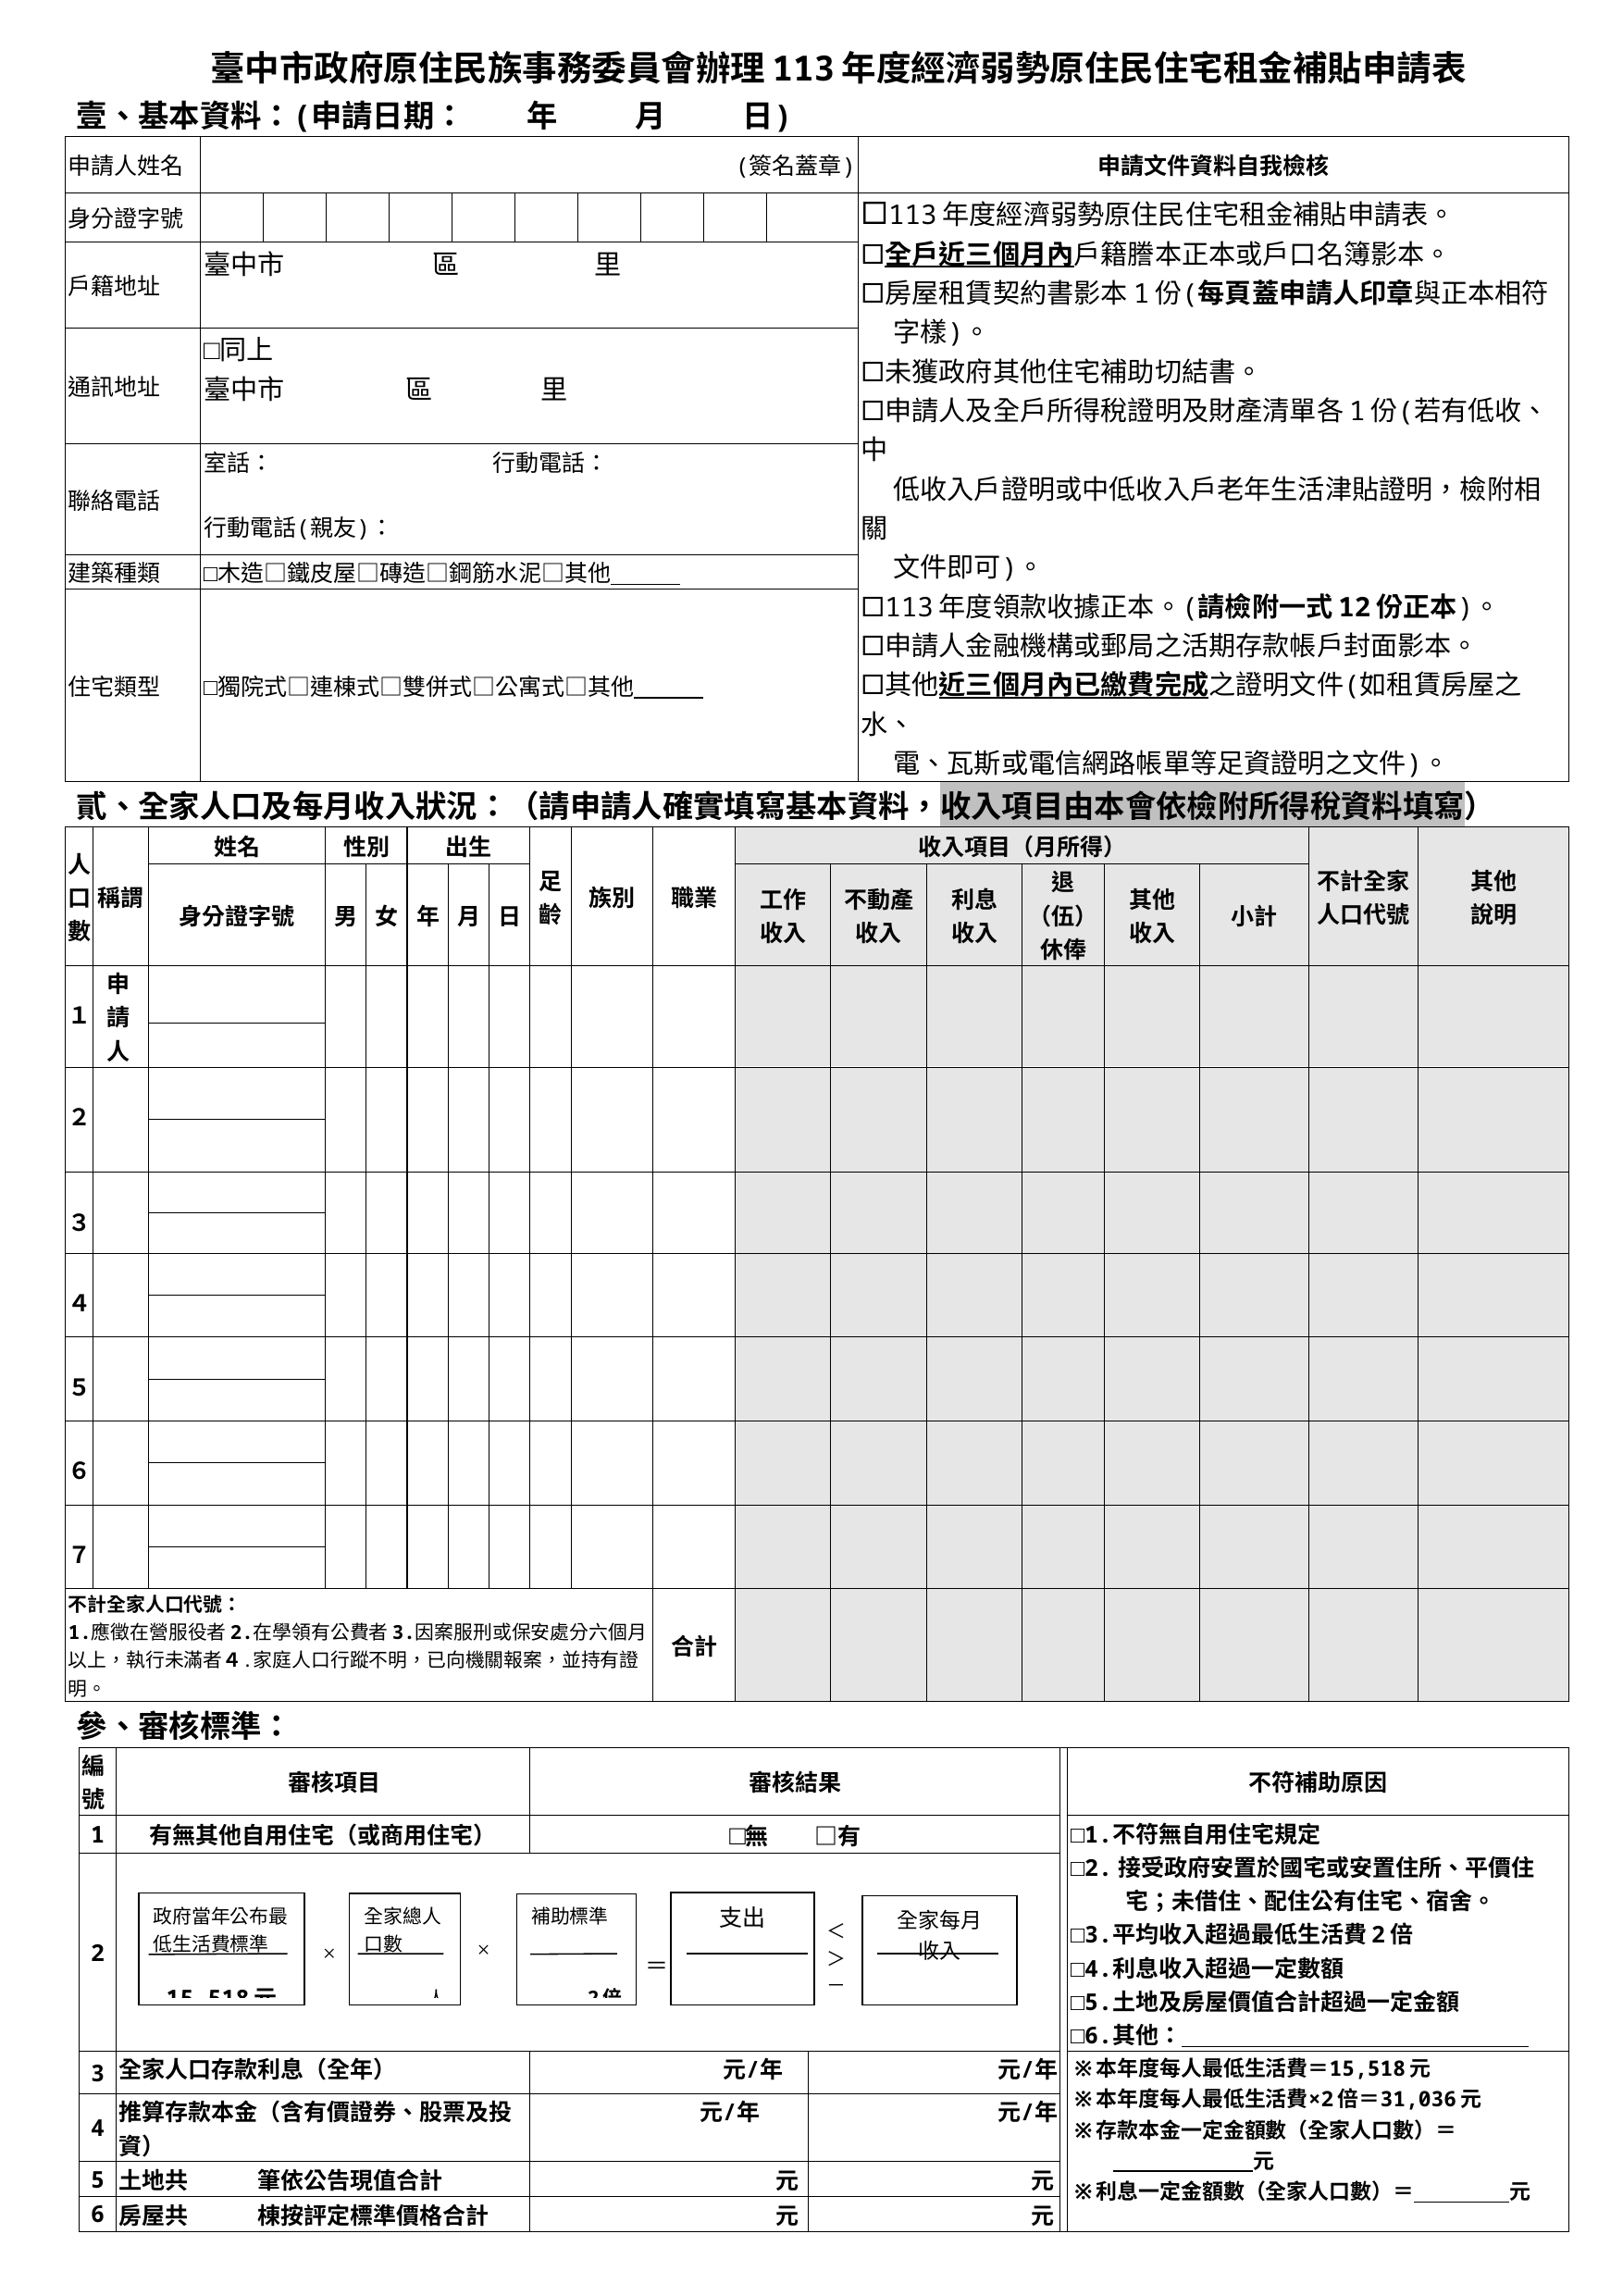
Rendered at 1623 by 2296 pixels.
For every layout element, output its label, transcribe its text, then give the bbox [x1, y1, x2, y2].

table_cell [927, 1421, 1022, 1505]
table_cell [927, 1068, 1022, 1172]
table_cell [572, 1337, 652, 1421]
table_cell [831, 1254, 926, 1336]
table_cell 全家人口存款利息（全年） [117, 2052, 529, 2093]
table_cell [1200, 1506, 1308, 1588]
table_cell [653, 1337, 735, 1421]
table_cell 男 [326, 864, 365, 965]
table_cell 1 [80, 1816, 116, 1853]
table_cell [736, 1173, 830, 1253]
table_cell [578, 193, 640, 242]
table_header 編號 [80, 1748, 116, 1815]
table_cell [489, 1506, 529, 1588]
table_cell ※本年度每人最低生活費＝15,518元 ※本年度每人最低生活費×2倍＝31,036元 ※存款本金一定金額數（全家人口數）＝ 元 ※利息一定金額數（全家人口數）＝ 元 [1068, 2052, 1568, 2231]
table_cell [736, 1337, 830, 1421]
table_cell [93, 1506, 148, 1588]
table_cell [326, 1506, 365, 1588]
table_cell [149, 1337, 325, 1378]
table_cell [149, 1421, 325, 1462]
table_cell 室話： 行動電話： 行動電話(親友)： [201, 444, 858, 553]
table_cell [93, 1421, 148, 1505]
table_cell ２ [66, 1068, 93, 1172]
table_cell 元/年 [530, 2094, 808, 2161]
table_header 不符補助原因 [1068, 1748, 1568, 1815]
table_cell [767, 193, 858, 242]
table_cell [530, 1506, 571, 1588]
table_cell [449, 1068, 489, 1172]
table_cell [1419, 1589, 1568, 1701]
table_cell [1105, 1589, 1199, 1701]
table_cell [449, 1506, 489, 1588]
table_cell 女 [366, 864, 406, 965]
table_cell [449, 1173, 489, 1253]
table_cell [1022, 1589, 1104, 1701]
table_cell [489, 966, 529, 1066]
table_cell [149, 1547, 325, 1588]
table_cell [1309, 1068, 1418, 1172]
table_cell [149, 1120, 325, 1172]
table_cell 通訊地址 [66, 329, 200, 443]
table_cell 工作 收入 [736, 864, 830, 965]
table_cell [489, 1254, 529, 1336]
table_cell [149, 1296, 325, 1336]
table_cell [326, 1254, 365, 1336]
table_cell 身分證字號 [66, 193, 200, 242]
table_cell [449, 1254, 489, 1336]
table_cell [326, 966, 365, 1066]
table_cell 元 [530, 2197, 808, 2231]
table_cell [390, 193, 452, 242]
table_cell [149, 1463, 325, 1505]
table_cell [1419, 1068, 1568, 1172]
table_cell [653, 1506, 735, 1588]
table_cell [530, 1254, 571, 1336]
table_cell [408, 966, 448, 1066]
table_cell [641, 193, 703, 242]
table_cell [449, 1337, 489, 1421]
table_cell □木造□鐵皮屋□磚造□鋼筋水泥□其他 [201, 555, 858, 589]
table_cell 不動產收入 [831, 864, 926, 965]
table_cell [572, 1506, 652, 1588]
table_cell □無 □有 [530, 1816, 1059, 1853]
table_cell [201, 193, 263, 242]
table_header [1060, 1748, 1067, 2231]
table_cell 房屋共 棟按評定標準價格合計 [117, 2197, 529, 2231]
table_cell [736, 1506, 830, 1588]
table_cell [1200, 1068, 1308, 1172]
table_cell 元 [809, 2197, 1059, 2231]
table_cell [1200, 1589, 1308, 1701]
table_cell [831, 966, 926, 1066]
table_header 其他 說明 [1419, 827, 1568, 965]
table_cell [1309, 966, 1418, 1066]
table_cell 推算存款本金（含有價證券、股票及投資） [117, 2094, 529, 2161]
table_cell [1309, 1254, 1418, 1336]
table_cell [1022, 966, 1104, 1066]
table_header (簽名蓋章) [201, 137, 858, 192]
table_cell [831, 1589, 926, 1701]
table_cell [831, 1506, 926, 1588]
table_cell [149, 1068, 325, 1119]
table_cell [1022, 1506, 1104, 1588]
table_cell [1309, 1337, 1418, 1421]
table_cell [1200, 1173, 1308, 1253]
table_cell [1105, 1421, 1199, 1505]
table_cell [736, 1068, 830, 1172]
table_cell 戶籍地址 [66, 242, 200, 328]
table_cell 3 [80, 2052, 116, 2093]
table_header 收入項目（月所得） [736, 827, 1308, 863]
table_cell [149, 1380, 325, 1421]
table_cell 退（伍） 休俸 [1022, 864, 1104, 965]
table_cell [1419, 1173, 1568, 1253]
table_cell 臺中市 區 里 [201, 242, 858, 328]
table_cell 元/年 [809, 2052, 1059, 2093]
table_cell [572, 1254, 652, 1336]
table_cell [1419, 1506, 1568, 1588]
table_cell [1200, 1337, 1308, 1421]
table_cell 不計全家人口代號： 1.應徵在營服役者2.在學領有公費者3.因案服刑或保安處分六個月以上，執行未滿者４.家庭人口行蹤不明，已向機關報案，並持有證明。 [66, 1589, 652, 1701]
table_cell [530, 1421, 571, 1505]
table_cell 日 [489, 864, 529, 965]
table_cell [653, 1173, 735, 1253]
table_header 性別 [326, 827, 406, 863]
table_cell [408, 1254, 448, 1336]
table_cell [366, 1421, 406, 1505]
table_cell 合計 [653, 1589, 735, 1701]
text 臺中市政府原住民族事務委員會辦理113年度經濟弱勢原住民住宅租金補貼申請表 [77, 41, 1568, 92]
table_cell [831, 1337, 926, 1421]
table_cell 113年度經濟弱勢原住民住宅租金補貼申請表。 全戶近三個月內戶籍謄本正本或戶口名簿影本。 房屋租賃契約書影本1份(每頁蓋申請人印章與正本相符 字樣)。 未獲政府其他住宅補助切結書。 申請人及全戶所得稅證明及財產清單各1份(若有低收、中 低收入戶證明或中低收入戶老年生活津貼證明，檢附相關 文件即可)。 113年度領款收據正本。(請檢附一式12份正本)。 申請人金融機構或郵局之活期存款帳戶封面影本。 其他近三個月內已繳費完成之證明文件(如租賃房屋之水、 電、瓦斯或電信網路帳單等足資證明之文件)。 [859, 193, 1568, 781]
table_cell [149, 1254, 325, 1295]
table_cell 元/年 [530, 2052, 808, 2093]
table_cell □1.不符無自用住宅規定 □2. 接受政府安置於國宅或安置住所、平價住宅；未借住、配住公有住宅、宿舍。 □3.平均收入超過最低生活費2倍 □4.利息收入超過一定數額 □5.土地及房屋價值合計超過一定金額 □6.其他： [1068, 1816, 1568, 2051]
table_cell [736, 1589, 830, 1701]
table_cell [1022, 1337, 1104, 1421]
table_cell [1309, 1173, 1418, 1253]
table_header 足齡 [530, 827, 571, 965]
table_cell [366, 1173, 406, 1253]
table_cell [704, 193, 766, 242]
table_cell [1419, 966, 1568, 1066]
table_cell 小計 [1200, 864, 1308, 965]
table_cell [1105, 1254, 1199, 1336]
table_header 申請文件資料自我檢核 [859, 137, 1568, 192]
table_header 申請人姓名 [66, 137, 200, 192]
table_cell [530, 1337, 571, 1421]
table_cell [366, 1506, 406, 1588]
table_cell [449, 966, 489, 1066]
table_cell 月 [449, 864, 489, 965]
table_cell [326, 1068, 365, 1172]
table_cell [831, 1173, 926, 1253]
table_cell [530, 966, 571, 1066]
table_cell [1309, 1421, 1418, 1505]
text 壹、基本資料：(申請日期： 年 月 日) [77, 92, 1568, 136]
table_cell [149, 966, 325, 1023]
table_cell [927, 1506, 1022, 1588]
table_cell [1105, 1337, 1199, 1421]
table_cell １ [66, 966, 93, 1066]
table_cell [831, 1068, 926, 1172]
table_cell [449, 1421, 489, 1505]
table_cell [366, 1337, 406, 1421]
table_cell □同上 臺中市 區 里 [201, 329, 858, 443]
table_cell 有無其他自用住宅（或商用住宅） [117, 1816, 529, 1853]
table_header 人口數 [66, 827, 93, 965]
table_header 職業 [653, 827, 735, 965]
table_cell [489, 1068, 529, 1172]
table_cell [572, 1068, 652, 1172]
table_cell [93, 1337, 148, 1421]
text 貳、全家人口及每月收入狀況：（請申請人確實填寫基本資料，收入項目由本會依檢附所得稅資料填寫） [77, 782, 1568, 826]
table_cell [653, 966, 735, 1066]
table_cell [408, 1068, 448, 1172]
table_cell [530, 1068, 571, 1172]
table_cell [1105, 1506, 1199, 1588]
table_cell 6 [80, 2197, 116, 2231]
table_cell ７ [66, 1506, 93, 1588]
table_cell [408, 1173, 448, 1253]
table_cell [408, 1506, 448, 1588]
table_cell [326, 1337, 365, 1421]
table_cell [489, 1337, 529, 1421]
table_cell [93, 1068, 148, 1172]
table_cell ５ [66, 1337, 93, 1421]
table_cell [366, 1254, 406, 1336]
table_header 審核項目 [117, 1748, 529, 1815]
table_cell [1105, 966, 1199, 1066]
table_header 稱謂 [93, 827, 148, 965]
table_cell [927, 966, 1022, 1066]
table_cell [1419, 1254, 1568, 1336]
table_cell ６ [66, 1421, 93, 1505]
table_cell 土地共 筆依公告現值合計 [117, 2162, 529, 2196]
table_cell [366, 1068, 406, 1172]
table_cell 年 [408, 864, 448, 965]
table_cell [408, 1337, 448, 1421]
table_cell [1022, 1421, 1104, 1505]
table_cell [1200, 1421, 1308, 1505]
table_cell 2 [80, 1854, 116, 2051]
table_header 不計全家人口代號 [1309, 827, 1418, 965]
table_cell [736, 1421, 830, 1505]
table_cell 4 [80, 2094, 116, 2161]
table_cell [927, 1589, 1022, 1701]
table_cell [326, 1421, 365, 1505]
table_cell 5 [80, 2162, 116, 2196]
table_cell [1105, 1173, 1199, 1253]
table_cell [515, 193, 577, 242]
table_cell 元 [530, 2162, 808, 2196]
table_cell [1022, 1173, 1104, 1253]
table_cell [572, 1173, 652, 1253]
table_header 審核結果 [530, 1748, 1059, 1815]
table_cell [149, 1173, 325, 1212]
table_cell [653, 1254, 735, 1336]
text 參、審核標準： [77, 1702, 1568, 1746]
table_cell [264, 193, 326, 242]
table_cell 利息 收入 [927, 864, 1022, 965]
table_cell [408, 1421, 448, 1505]
table_cell [1022, 1068, 1104, 1172]
table_cell [927, 1337, 1022, 1421]
table_cell ３ [66, 1173, 93, 1253]
table_cell [117, 1854, 1059, 2051]
table_cell [489, 1421, 529, 1505]
table_cell [326, 1173, 365, 1253]
table_cell 住宅類型 [66, 590, 200, 781]
table_cell [736, 966, 830, 1066]
table_cell [927, 1173, 1022, 1253]
table_cell [93, 1173, 148, 1253]
table_cell [93, 1254, 148, 1336]
table_cell [327, 193, 389, 242]
table_cell [489, 1173, 529, 1253]
table_cell [149, 1506, 325, 1546]
table_cell [1105, 1068, 1199, 1172]
table_cell 建築種類 [66, 555, 200, 589]
table_cell [452, 193, 514, 242]
table_cell [1200, 1254, 1308, 1336]
table_cell [572, 966, 652, 1066]
table_cell [572, 1421, 652, 1505]
table_cell [1309, 1506, 1418, 1588]
table_cell 元 [809, 2162, 1059, 2196]
table_cell 元/年 [809, 2094, 1059, 2161]
table_cell [1309, 1589, 1418, 1701]
table_cell [366, 966, 406, 1066]
table_cell [149, 1213, 325, 1253]
table_cell [653, 1068, 735, 1172]
table_cell [1419, 1421, 1568, 1505]
table_cell 其他 收入 [1105, 864, 1199, 965]
table_cell [1419, 1337, 1568, 1421]
table_cell [1200, 966, 1308, 1066]
table_cell 聯絡電話 [66, 444, 200, 553]
table_cell 身分證字號 [149, 864, 325, 965]
table_cell [149, 1024, 325, 1066]
table_cell [653, 1421, 735, 1505]
table_cell [1022, 1254, 1104, 1336]
table_cell [530, 1173, 571, 1253]
table_cell [927, 1254, 1022, 1336]
table_cell ４ [66, 1254, 93, 1336]
table_header 族別 [572, 827, 652, 965]
table_header 出生 [408, 827, 529, 863]
table_cell □獨院式□連棟式□雙併式□公寓式□其他 [201, 590, 858, 781]
table_header 姓名 [149, 827, 325, 863]
table_cell [831, 1421, 926, 1505]
table_cell [736, 1254, 830, 1336]
table_cell 申請人 [93, 966, 148, 1066]
